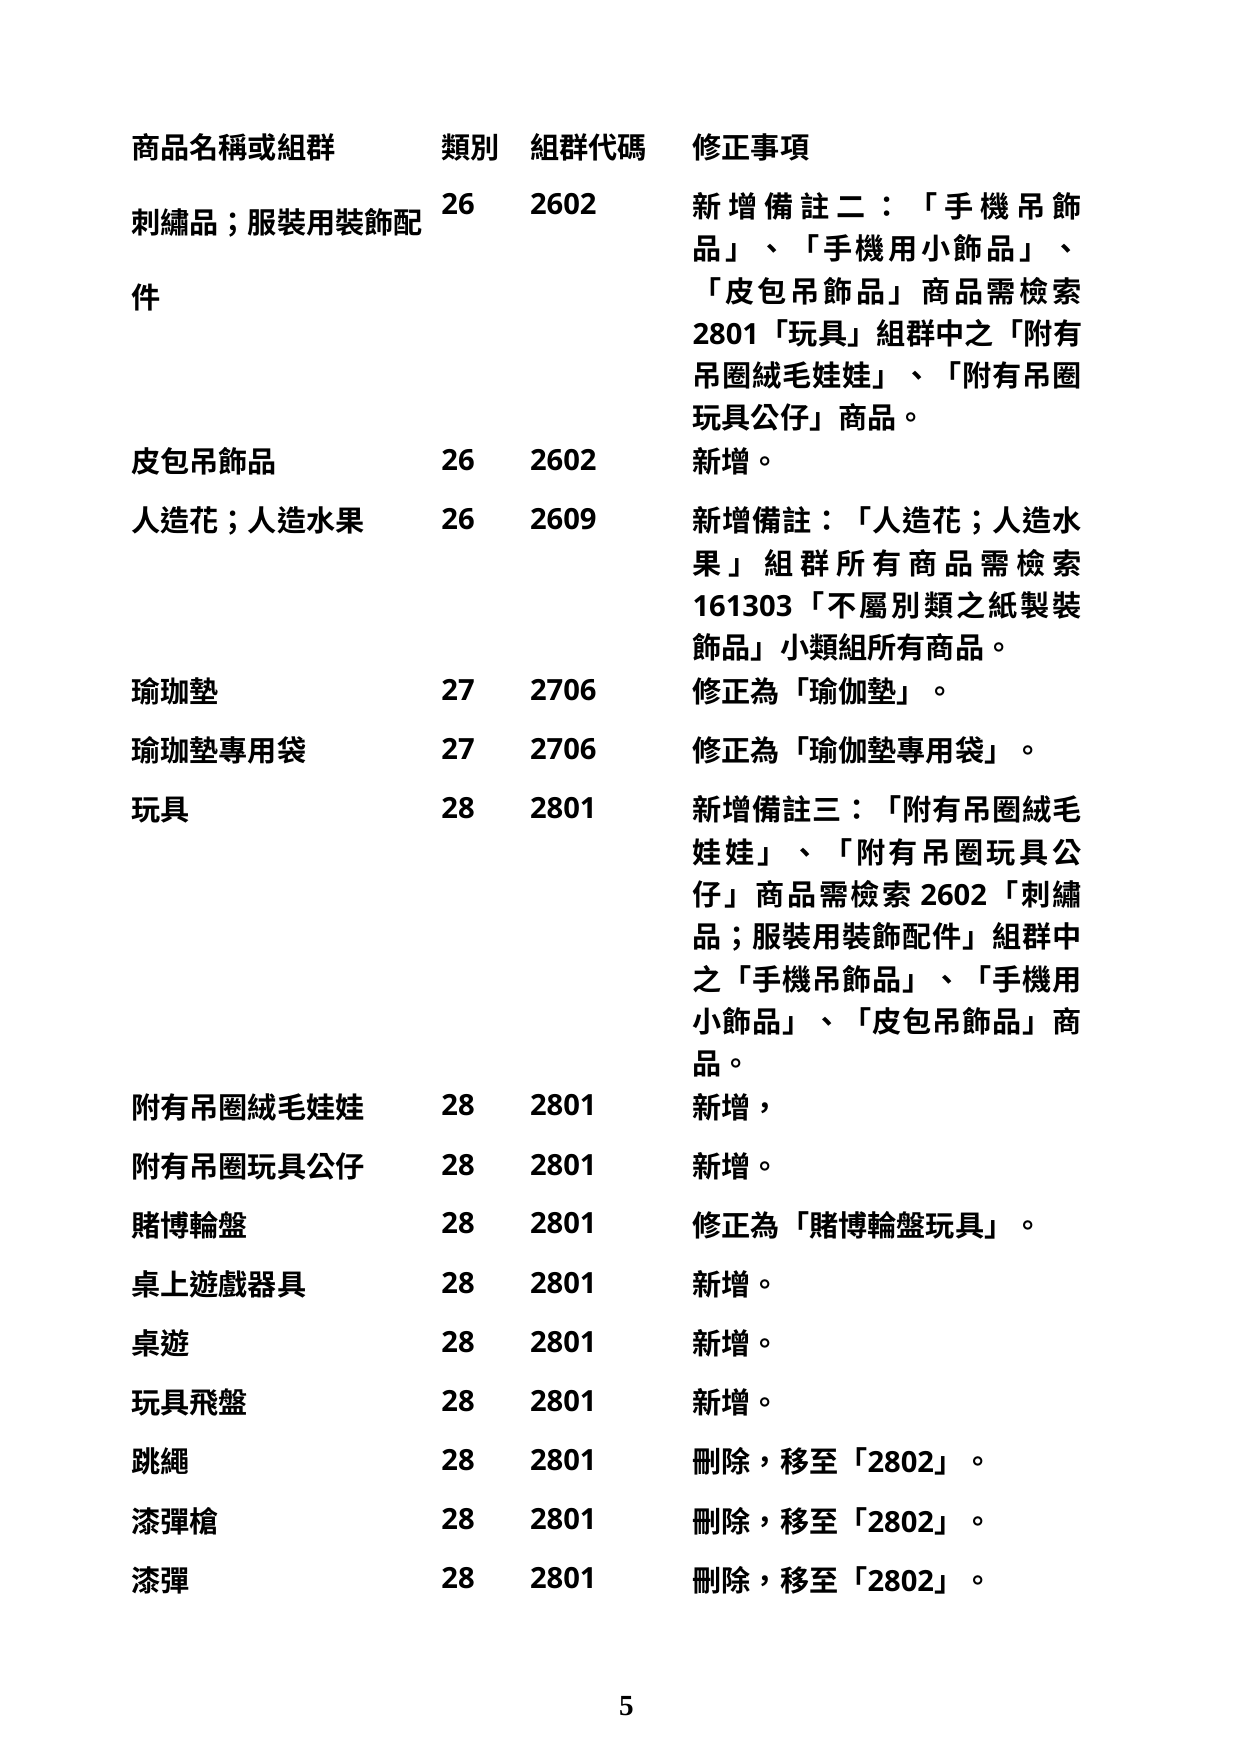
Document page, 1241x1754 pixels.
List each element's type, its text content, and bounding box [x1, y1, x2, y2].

table_cell 2706 [528, 728, 689, 785]
table_cell 刪除，移至「2802」。 [690, 1439, 1087, 1497]
table_cell 28 [439, 1380, 526, 1437]
table_cell 2602 [528, 184, 689, 437]
table_cell 新增。 [690, 439, 1087, 496]
table_cell 26 [439, 184, 526, 437]
table_cell 2801 [528, 1380, 689, 1437]
table_cell 28 [439, 1262, 526, 1319]
table_cell 漆彈 [129, 1557, 438, 1615]
table_cell 新增。 [690, 1262, 1087, 1319]
table_cell 刺繡品；服裝用裝飾配件 [129, 184, 438, 437]
table_cell 新增。 [690, 1144, 1087, 1201]
table_cell 2801 [528, 1439, 689, 1497]
table_cell 瑜珈墊專用袋 [129, 728, 438, 785]
table_cell 26 [439, 439, 526, 496]
table_cell 2801 [528, 787, 689, 1083]
table_cell 27 [439, 669, 526, 726]
table_cell 修正為「賭博輪盤玩具」。 [690, 1203, 1087, 1260]
table_cell 刪除，移至「2802」。 [690, 1498, 1087, 1556]
table_cell 賭博輪盤 [129, 1203, 438, 1260]
table_cell 2801 [528, 1144, 689, 1201]
table_cell 28 [439, 787, 526, 1083]
table_cell 26 [439, 498, 526, 667]
table_cell 附有吊圈絨毛娃娃 [129, 1085, 438, 1142]
table_cell 新增。 [690, 1380, 1087, 1437]
table_cell 修正為「瑜伽墊專用袋」。 [690, 728, 1087, 785]
table_cell 修正為「瑜伽墊」。 [690, 669, 1087, 726]
table_cell 2801 [528, 1085, 689, 1142]
table_header 組群代碼 [528, 125, 689, 182]
table_header 商品名稱或組群 [129, 125, 438, 182]
table_cell 27 [439, 728, 526, 785]
table_cell 附有吊圈玩具公仔 [129, 1144, 438, 1201]
table_cell 2602 [528, 439, 689, 496]
table_cell 新增。 [690, 1321, 1087, 1378]
table_cell 玩具 [129, 787, 438, 1083]
table_cell 刪除，移至「2802」。 [690, 1557, 1087, 1615]
table_cell 新增備註三：「附有吊圈絨毛娃娃」、「附有吊圈玩具公仔」商品需檢索2602「刺繡品；服裝用裝飾配件」組群中之「手機吊飾品」、「手機用小飾品」、「皮包吊飾品」商品。 [690, 787, 1087, 1083]
table_cell 瑜珈墊 [129, 669, 438, 726]
table_cell 人造花；人造水果 [129, 498, 438, 667]
table_cell 2801 [528, 1557, 689, 1615]
table_cell 新增備註二：「手機吊飾品」、「手機用小飾品」、「皮包吊飾品」商品需檢索2801「玩具」組群中之「附有吊圈絨毛娃娃」、「附有吊圈玩具公仔」商品。 [690, 184, 1087, 437]
table_cell 2706 [528, 669, 689, 726]
table_cell 2801 [528, 1321, 689, 1378]
table_header 類別 [439, 125, 526, 182]
table_header 修正事項 [690, 125, 1087, 182]
table_cell 新增， [690, 1085, 1087, 1142]
table_cell 28 [439, 1144, 526, 1201]
table_cell 28 [439, 1439, 526, 1497]
table_cell 皮包吊飾品 [129, 439, 438, 496]
table_cell 2801 [528, 1203, 689, 1260]
table_cell 28 [439, 1085, 526, 1142]
table_cell 2801 [528, 1262, 689, 1319]
table_cell 漆彈槍 [129, 1498, 438, 1556]
table_cell 2801 [528, 1498, 689, 1556]
table_cell 桌遊 [129, 1321, 438, 1378]
table_cell 2609 [528, 498, 689, 667]
table_cell 28 [439, 1321, 526, 1378]
table_cell 28 [439, 1203, 526, 1260]
table_cell 28 [439, 1498, 526, 1556]
table_cell 28 [439, 1557, 526, 1615]
table_cell 玩具飛盤 [129, 1380, 438, 1437]
table_cell 桌上遊戲器具 [129, 1262, 438, 1319]
table_cell 跳繩 [129, 1439, 438, 1497]
table_cell 新增備註：「人造花；人造水果」組群所有商品需檢索161303「不屬別類之紙製裝飾品」小類組所有商品。 [690, 498, 1087, 667]
